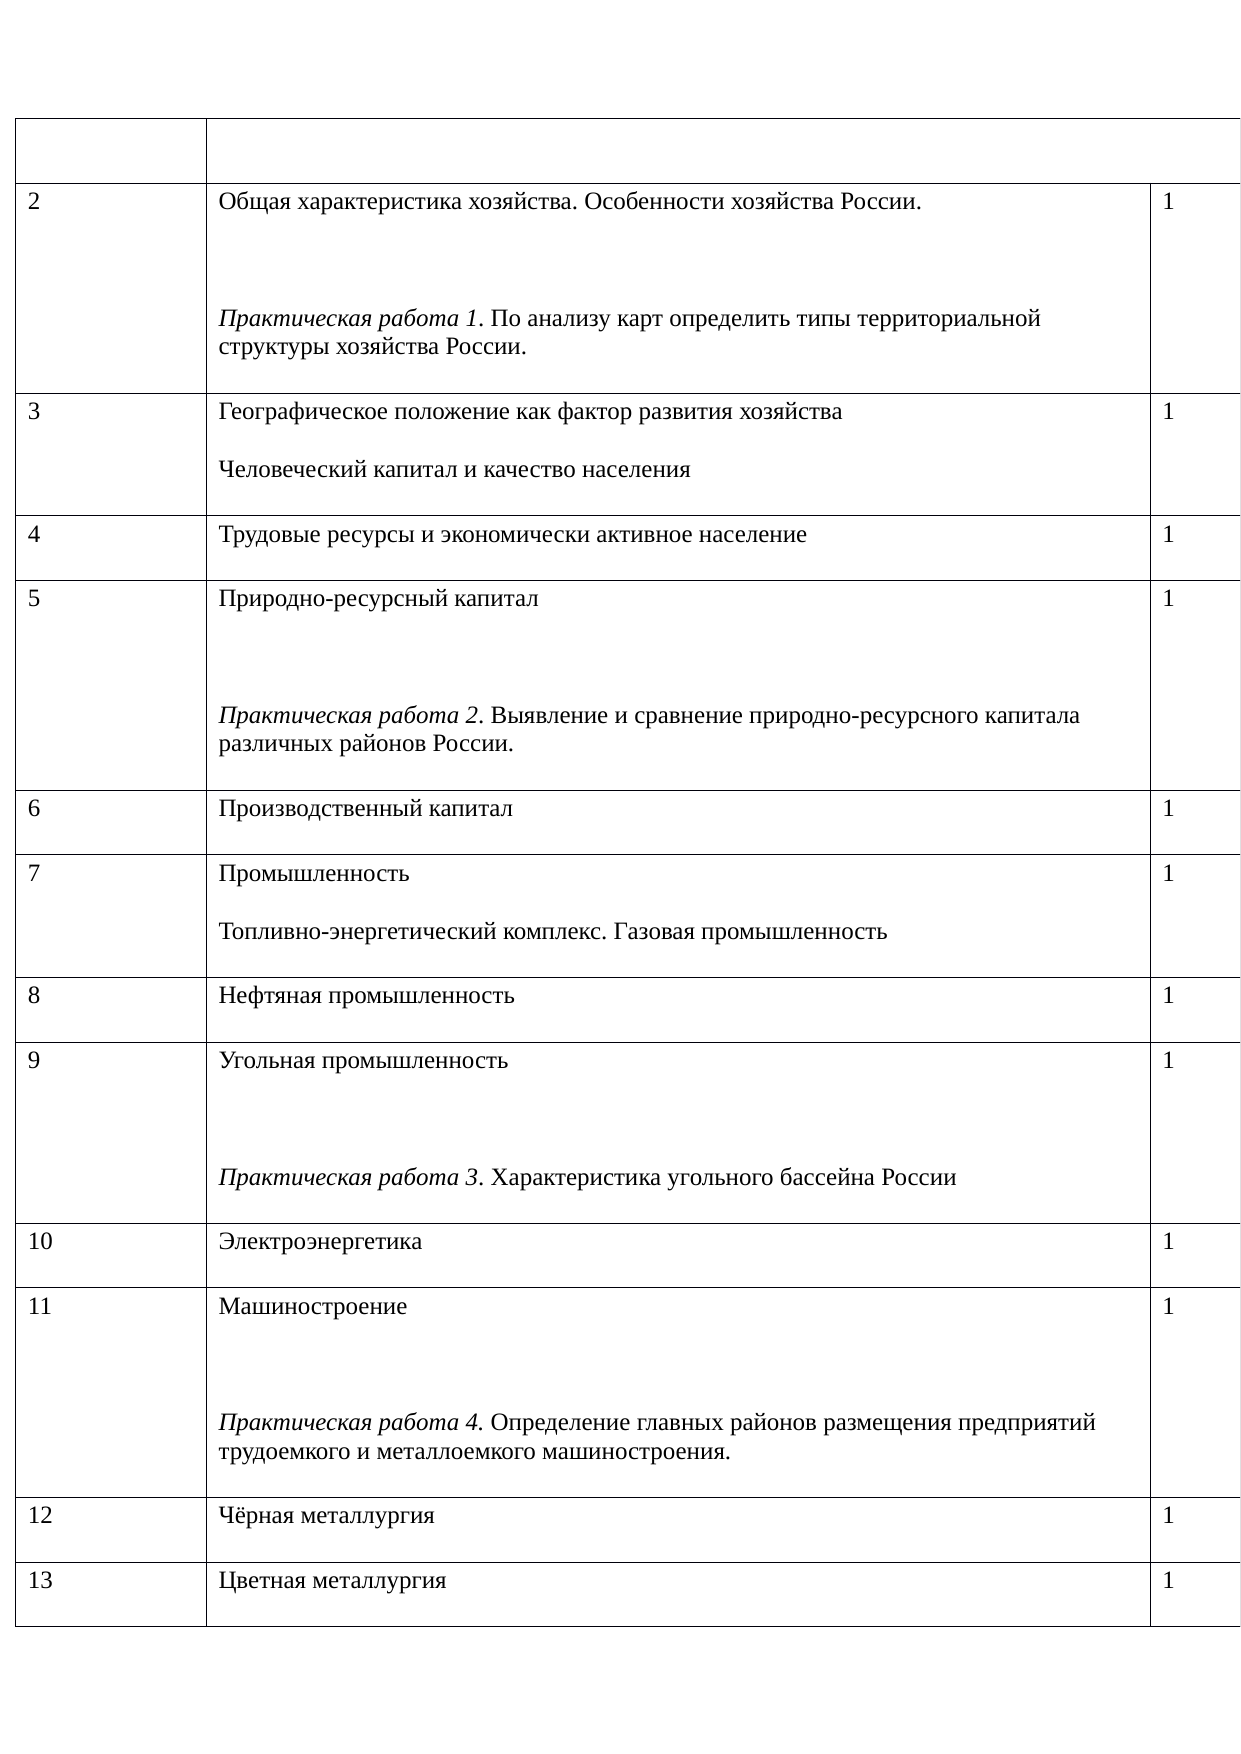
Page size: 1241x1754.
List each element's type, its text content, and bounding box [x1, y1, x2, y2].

table_cell 3 [16, 394, 206, 515]
table_cell 6 [16, 791, 206, 854]
table_cell 10 [16, 1224, 206, 1287]
table_cell 1 [1151, 1498, 1240, 1562]
table_cell 11 [16, 1288, 206, 1497]
table_cell 8 [16, 978, 206, 1042]
table_cell 1 [1151, 978, 1240, 1042]
table_cell 1 [1151, 1224, 1240, 1287]
table_cell 9 [16, 1043, 206, 1223]
table_cell 7 [16, 855, 206, 977]
table_cell 1 [1151, 791, 1240, 854]
table_cell Географическое положение как фактор развития хозяйства Человеческий капитал и качество населения [207, 394, 1150, 515]
table_cell 1 [1151, 394, 1240, 515]
table_cell Природно-ресурсный капитал Практическая работа 2. Выявление и сравнение природно-ресурсного капитала различных районов России. [207, 581, 1150, 790]
table_cell Нефтяная промышленность [207, 978, 1150, 1042]
table_cell Цветная металлургия [207, 1563, 1150, 1626]
table_cell 1 [1151, 855, 1240, 977]
table_cell 1 [1151, 1043, 1240, 1223]
table_cell Машиностроение Практическая работа 4. Определение главных районов размещения предприятий трудоемкого и металлоемкого машиностроения. [207, 1288, 1150, 1497]
table_cell 5 [16, 581, 206, 790]
table_cell 1 [1151, 184, 1240, 392]
table_cell 1 [1151, 516, 1240, 580]
table_cell Общая характеристика хозяйства. Особенности хозяйства России. Практическая работа 1. По анализу карт определить типы территориальной структуры хозяйства России. [207, 184, 1150, 392]
table_cell Производственный капитал [207, 791, 1150, 854]
table_cell 1 [1151, 581, 1240, 790]
table_cell Промышленность Топливно-энергетический комплекс. Газовая промышленность [207, 855, 1150, 977]
table_cell 1 [1151, 1288, 1240, 1497]
table_cell [207, 119, 1240, 183]
table_cell Чёрная металлургия [207, 1498, 1150, 1562]
table_cell 2 [16, 184, 206, 392]
table_cell Трудовые ресурсы и экономически активное население [207, 516, 1150, 580]
table_cell Электроэнергетика [207, 1224, 1150, 1287]
table_cell 1 [1151, 1563, 1240, 1626]
table_cell 13 [16, 1563, 206, 1626]
table_cell 4 [16, 516, 206, 580]
table_cell [16, 119, 206, 183]
table_cell 12 [16, 1498, 206, 1562]
table_cell Угольная промышленность Практическая работа 3. Характеристика угольного бассейна России [207, 1043, 1150, 1223]
